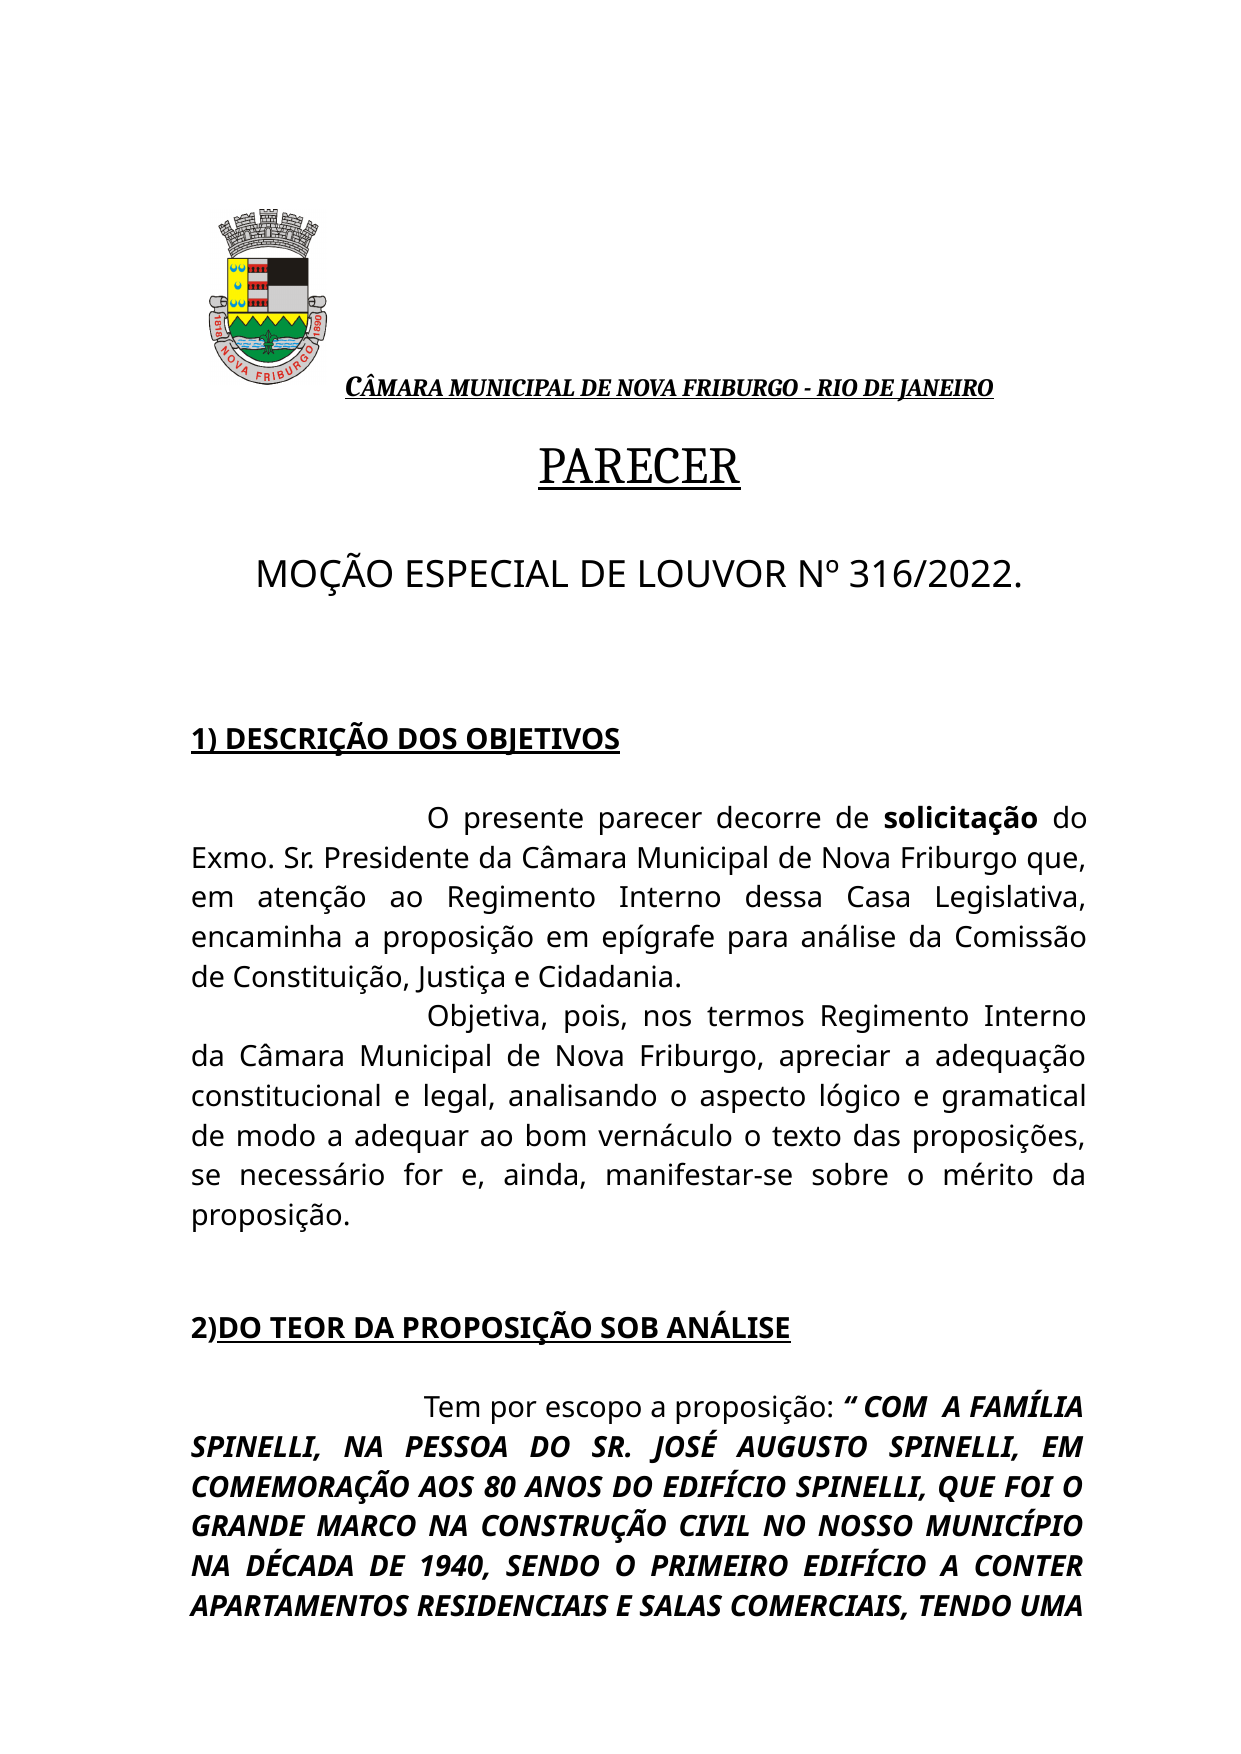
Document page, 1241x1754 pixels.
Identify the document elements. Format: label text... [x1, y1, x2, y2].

text PARECER [191, 437, 1087, 497]
text Tem por escopo a proposição: “ COM A FAMÍLIA SPINELLI, NA PESSOA DO SR. JOSÉ AUGUSTO SPINELLI, EM COMEMORAÇÃO AOS 80 ANOS DO EDIFÍCIO SPINELLI, QUE FOI O GRANDE MARCO NA CONSTRUÇÃO CIVIL NO NOSSO MUNICÍPIO NA DÉCADA DE 1940, SENDO O PRIMEIRO EDIFÍCIO A CONTER APARTAMENTOS RESIDENCIAIS E SALAS COMERCIAIS, TENDO UMA [191, 1386, 1087, 1624]
text MOÇÃO ESPECIAL DE LOUVOR Nº 316/2022. [191, 548, 1087, 599]
text O presente parecer decorre de solicitação do Exmo. Sr. Presidente da Câmara Municipal de Nova Friburgo que, em atenção ao Regimento Interno dessa Casa Legislativa, encaminha a proposição em epígrafe para análise da Comissão de Constituição, Justiça e Cidadania. [191, 797, 1087, 996]
text Objetiva, pois, nos termos Regimento Interno da Câmara Municipal de Nova Friburgo, apreciar a adequação constitucional e legal, analisando o aspecto lógico e gramatical de modo a adequar ao bom vernáculo o texto das proposições, se necessário for e, ainda, manifestar-se sobre o mérito da proposição. [191, 996, 1087, 1234]
text 1) DESCRIÇÃO DOS OBJETIVOS [191, 718, 1087, 758]
text CÂMARA MUNICIPAL DE NOVA FRIBURGO - RIO DE JANEIRO [191, 198, 1087, 403]
list DO TEOR DA PROPOSIÇÃO SOB ANÁLISE [191, 1307, 1087, 1347]
